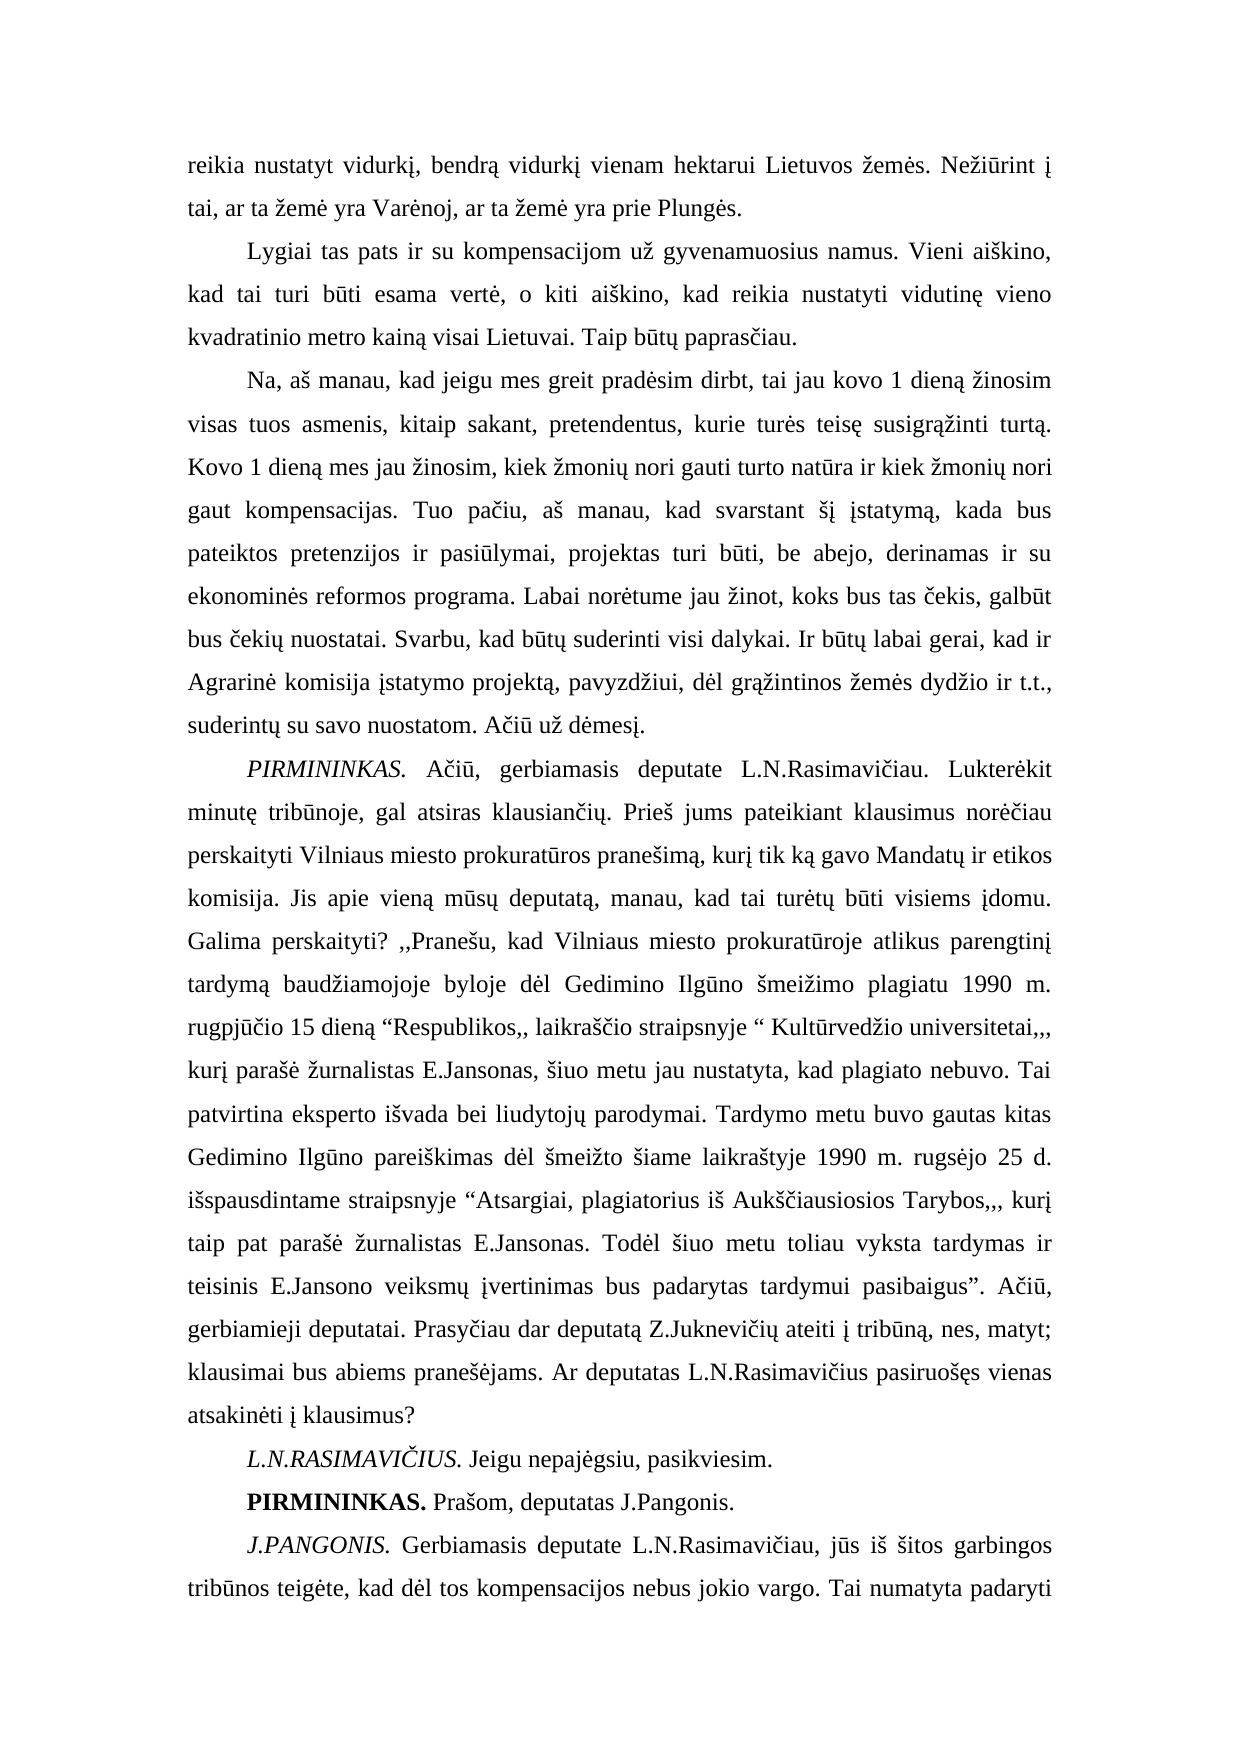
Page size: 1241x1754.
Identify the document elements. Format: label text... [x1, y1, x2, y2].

text J.PANGONIS. Gerbiamasis deputate L.N.Rasimavičiau, jūs iš šitos garbingos tribūnos teigėte, kad dėl tos kompensacijos nebus jokio vargo. Tai numatyta padaryti [187, 1530, 1053, 1602]
text reikia nustatyt vidurkį, bendrą vidurkį vienam hektarui Lietuvos žemės. Nežiūrint į tai, ar ta žemė yra Varėnoj, ar ta žemė yra prie Plungės. [187, 150, 1053, 222]
text L.N.RASIMAVIČIUS. Jeigu nepajėgsiu, pasikviesim. [187, 1444, 1053, 1472]
text Na, aš manau, kad jeigu mes greit pradėsim dirbt, tai jau kovo 1 dieną žinosim visas tuos asmenis, kitaip sakant, pretendentus, kurie turės teisę susigrąžinti turtą. Kovo 1 dieną mes jau žinosim, kiek žmonių nori gauti turto natūra ir kiek žmonių nori gaut kompensacijas. Tuo pačiu, aš manau, kad svarstant šį įstatymą, kada bus pateiktos pretenzijos ir pasiūlymai, projektas turi būti, be abejo, derinamas ir su ekonominės reformos programa. Labai norėtume jau žinot, koks bus tas čekis, galbūt bus čekių nuostatai. Svarbu, kad būtų suderinti visi dalykai. Ir būtų labai gerai, kad ir Agrarinė komisija įstatymo projektą, pavyzdžiui, dėl grąžintinos žemės dydžio ir t.t., suderintų su savo nuostatom. Ačiū už dėmesį. [187, 366, 1053, 739]
text Lygiai tas pats ir su kompensacijom už gyvenamuosius namus. Vieni aiškino, kad tai turi būti esama vertė, o kiti aiškino, kad reikia nustatyti vidutinę vieno kvadratinio metro kainą visai Lietuvai. Taip būtų paprasčiau. [187, 236, 1053, 351]
text PIRMININKAS. Prašom, deputatas J.Pangonis. [187, 1487, 1053, 1516]
text PIRMININKAS. Ačiū, gerbiamasis deputate L.N.Rasimavičiau. Lukterėkit minutę tribūnoje, gal atsiras klausiančių. Prieš jums pateikiant klausimus norėčiau perskaityti Vilniaus miesto prokuratūros pranešimą, kurį tik ką gavo Mandatų ir etikos komisija. Jis apie vieną mūsų deputatą, manau, kad tai turėtų būti visiems įdomu. Galima perskaityti? ,,Pranešu, kad Vilniaus miesto prokuratūroje atlikus parengtinį tardymą baudžiamojoje byloje dėl Gedimino Ilgūno šmeižimo plagiatu 1990 m. rugpjūčio 15 dieną “Respublikos,, laikraščio straipsnyje “ Kultūrvedžio universitetai,,, kurį parašė žurnalistas E.Jansonas, šiuo metu jau nustatyta, kad plagiato nebuvo. Tai patvirtina eksperto išvada bei liudytojų parodymai. Tardymo metu buvo gautas kitas Gedimino Ilgūno pareiškimas dėl šmeižto šiame laikraštyje 1990 m. rugsėjo 25 d. išspausdintame straipsnyje “Atsargiai, plagiatorius iš Aukščiausiosios Tarybos,,, kurį taip pat parašė žurnalistas E.Jansonas. Todėl šiuo metu toliau vyksta tardymas ir teisinis E.Jansono veiksmų įvertinimas bus padarytas tardymui pasibaigus”. Ačiū, gerbiamieji deputatai. Prasyčiau dar deputatą Z.Juknevičių ateiti į tribūną, nes, matyt; klausimai bus abiems pranešėjams. Ar deputatas L.N.Rasimavičius pasiruošęs vienas atsakinėti į klausimus? [187, 754, 1053, 1429]
